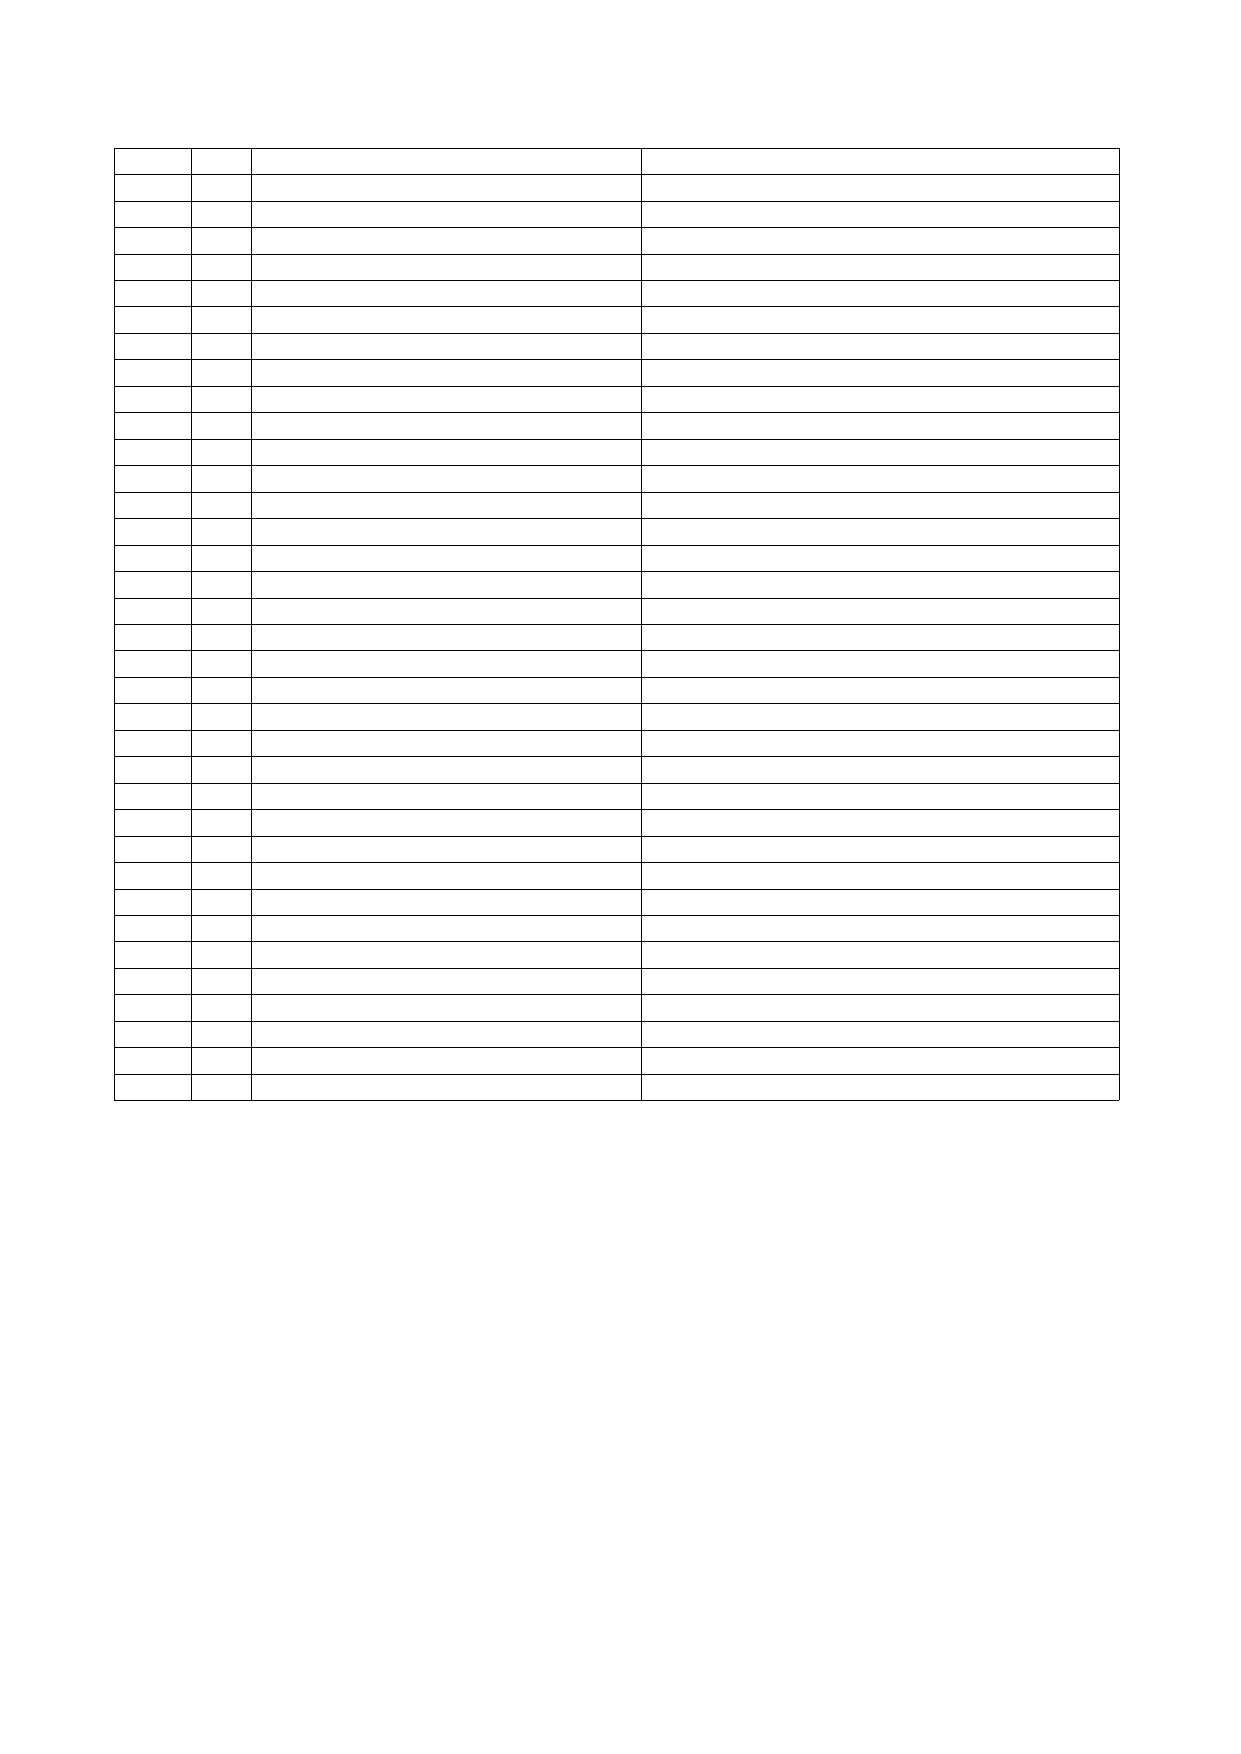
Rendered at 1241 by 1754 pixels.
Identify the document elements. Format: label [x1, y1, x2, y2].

table_cell [642, 784, 1119, 809]
table_cell [115, 519, 191, 544]
table_cell [115, 837, 191, 862]
table_cell [115, 625, 191, 650]
table_cell [252, 228, 641, 253]
table_cell [192, 916, 251, 941]
table_cell [642, 202, 1119, 227]
table_cell [115, 413, 191, 439]
table_cell [642, 837, 1119, 862]
table_cell [642, 1075, 1119, 1100]
table_cell [192, 942, 251, 968]
table_cell [192, 731, 251, 756]
table_cell [252, 1022, 641, 1047]
table_cell [642, 413, 1119, 439]
table_cell [192, 466, 251, 492]
table_cell [252, 757, 641, 783]
table_cell [642, 572, 1119, 597]
table_cell [192, 1022, 251, 1047]
table_cell [192, 837, 251, 862]
table_cell [252, 942, 641, 968]
table_cell [192, 175, 251, 201]
table_cell [252, 651, 641, 677]
table_cell [115, 784, 191, 809]
table_cell [192, 625, 251, 650]
table_cell [192, 149, 251, 174]
table_cell [115, 969, 191, 994]
table_cell [115, 334, 191, 359]
table_cell [115, 228, 191, 253]
table_cell [192, 360, 251, 386]
table_cell [252, 837, 641, 862]
table_cell [642, 916, 1119, 941]
table_cell [115, 202, 191, 227]
table_cell [192, 202, 251, 227]
table_cell [642, 307, 1119, 333]
table_cell [642, 440, 1119, 465]
table_cell [192, 969, 251, 994]
table_cell [252, 863, 641, 888]
table_cell [642, 360, 1119, 386]
table_cell [115, 360, 191, 386]
table_cell [252, 969, 641, 994]
table_cell [192, 757, 251, 783]
table_cell [252, 572, 641, 597]
table_cell [192, 546, 251, 571]
table_cell [252, 360, 641, 386]
table_cell [115, 916, 191, 941]
table_cell [252, 334, 641, 359]
table_cell [252, 599, 641, 624]
table_cell [642, 810, 1119, 836]
table_cell [115, 731, 191, 756]
table_cell [642, 863, 1119, 888]
table_cell [192, 387, 251, 412]
table_cell [192, 255, 251, 280]
table_cell [192, 440, 251, 465]
table_cell [192, 493, 251, 518]
table_cell [642, 704, 1119, 730]
table_cell [642, 546, 1119, 571]
table_cell [115, 1048, 191, 1074]
table_cell [252, 678, 641, 703]
table_cell [642, 228, 1119, 253]
table_cell [642, 1048, 1119, 1074]
table_cell [115, 493, 191, 518]
table_cell [252, 704, 641, 730]
table_cell [192, 651, 251, 677]
table_cell [115, 387, 191, 412]
table_cell [642, 890, 1119, 915]
table_cell [252, 731, 641, 756]
table_cell [642, 387, 1119, 412]
table_cell [252, 175, 641, 201]
table_cell [642, 493, 1119, 518]
table_cell [115, 651, 191, 677]
table_cell [115, 890, 191, 915]
table_cell [192, 599, 251, 624]
table_cell [115, 466, 191, 492]
table_cell [192, 413, 251, 439]
table_cell [115, 942, 191, 968]
table_cell [192, 307, 251, 333]
table_cell [252, 440, 641, 465]
table_cell [252, 890, 641, 915]
table_cell [642, 149, 1119, 174]
table_cell [115, 704, 191, 730]
table_cell [192, 281, 251, 306]
table_cell [252, 413, 641, 439]
table_cell [252, 281, 641, 306]
table_cell [115, 757, 191, 783]
table_cell [642, 651, 1119, 677]
table_cell [252, 519, 641, 544]
table_cell [115, 995, 191, 1021]
table_cell [115, 281, 191, 306]
table_cell [192, 863, 251, 888]
table_cell [252, 493, 641, 518]
table_cell [192, 1048, 251, 1074]
table_cell [642, 281, 1119, 306]
table_cell [642, 625, 1119, 650]
table_cell [642, 731, 1119, 756]
table_cell [252, 149, 641, 174]
table_cell [642, 757, 1119, 783]
table_cell [115, 149, 191, 174]
table_cell [642, 942, 1119, 968]
table_cell [115, 863, 191, 888]
table_cell [192, 678, 251, 703]
table_cell [252, 784, 641, 809]
table_cell [115, 440, 191, 465]
table_cell [642, 334, 1119, 359]
table_cell [115, 810, 191, 836]
table_cell [252, 307, 641, 333]
table_cell [642, 599, 1119, 624]
table_cell [192, 810, 251, 836]
table_cell [192, 1075, 251, 1100]
table_cell [642, 678, 1119, 703]
table_cell [252, 995, 641, 1021]
table_cell [115, 546, 191, 571]
table_cell [115, 307, 191, 333]
table_cell [192, 572, 251, 597]
table_cell [115, 175, 191, 201]
table_cell [642, 175, 1119, 201]
table_cell [115, 572, 191, 597]
table_cell [642, 466, 1119, 492]
table_cell [192, 519, 251, 544]
table_cell [192, 334, 251, 359]
table_cell [252, 810, 641, 836]
table_cell [252, 202, 641, 227]
table_cell [642, 969, 1119, 994]
table_cell [252, 625, 641, 650]
table_cell [115, 1075, 191, 1100]
table_cell [115, 1022, 191, 1047]
table_cell [252, 916, 641, 941]
table_cell [252, 466, 641, 492]
table_cell [642, 1022, 1119, 1047]
table_cell [192, 890, 251, 915]
table_cell [252, 1048, 641, 1074]
table_cell [115, 599, 191, 624]
table_cell [642, 519, 1119, 544]
table_cell [192, 995, 251, 1021]
table_cell [192, 704, 251, 730]
table_cell [115, 678, 191, 703]
table_cell [252, 1075, 641, 1100]
table_cell [192, 784, 251, 809]
table_cell [115, 255, 191, 280]
table_cell [642, 995, 1119, 1021]
table_cell [252, 255, 641, 280]
table_cell [642, 255, 1119, 280]
table_cell [192, 228, 251, 253]
table_cell [252, 387, 641, 412]
table_cell [252, 546, 641, 571]
